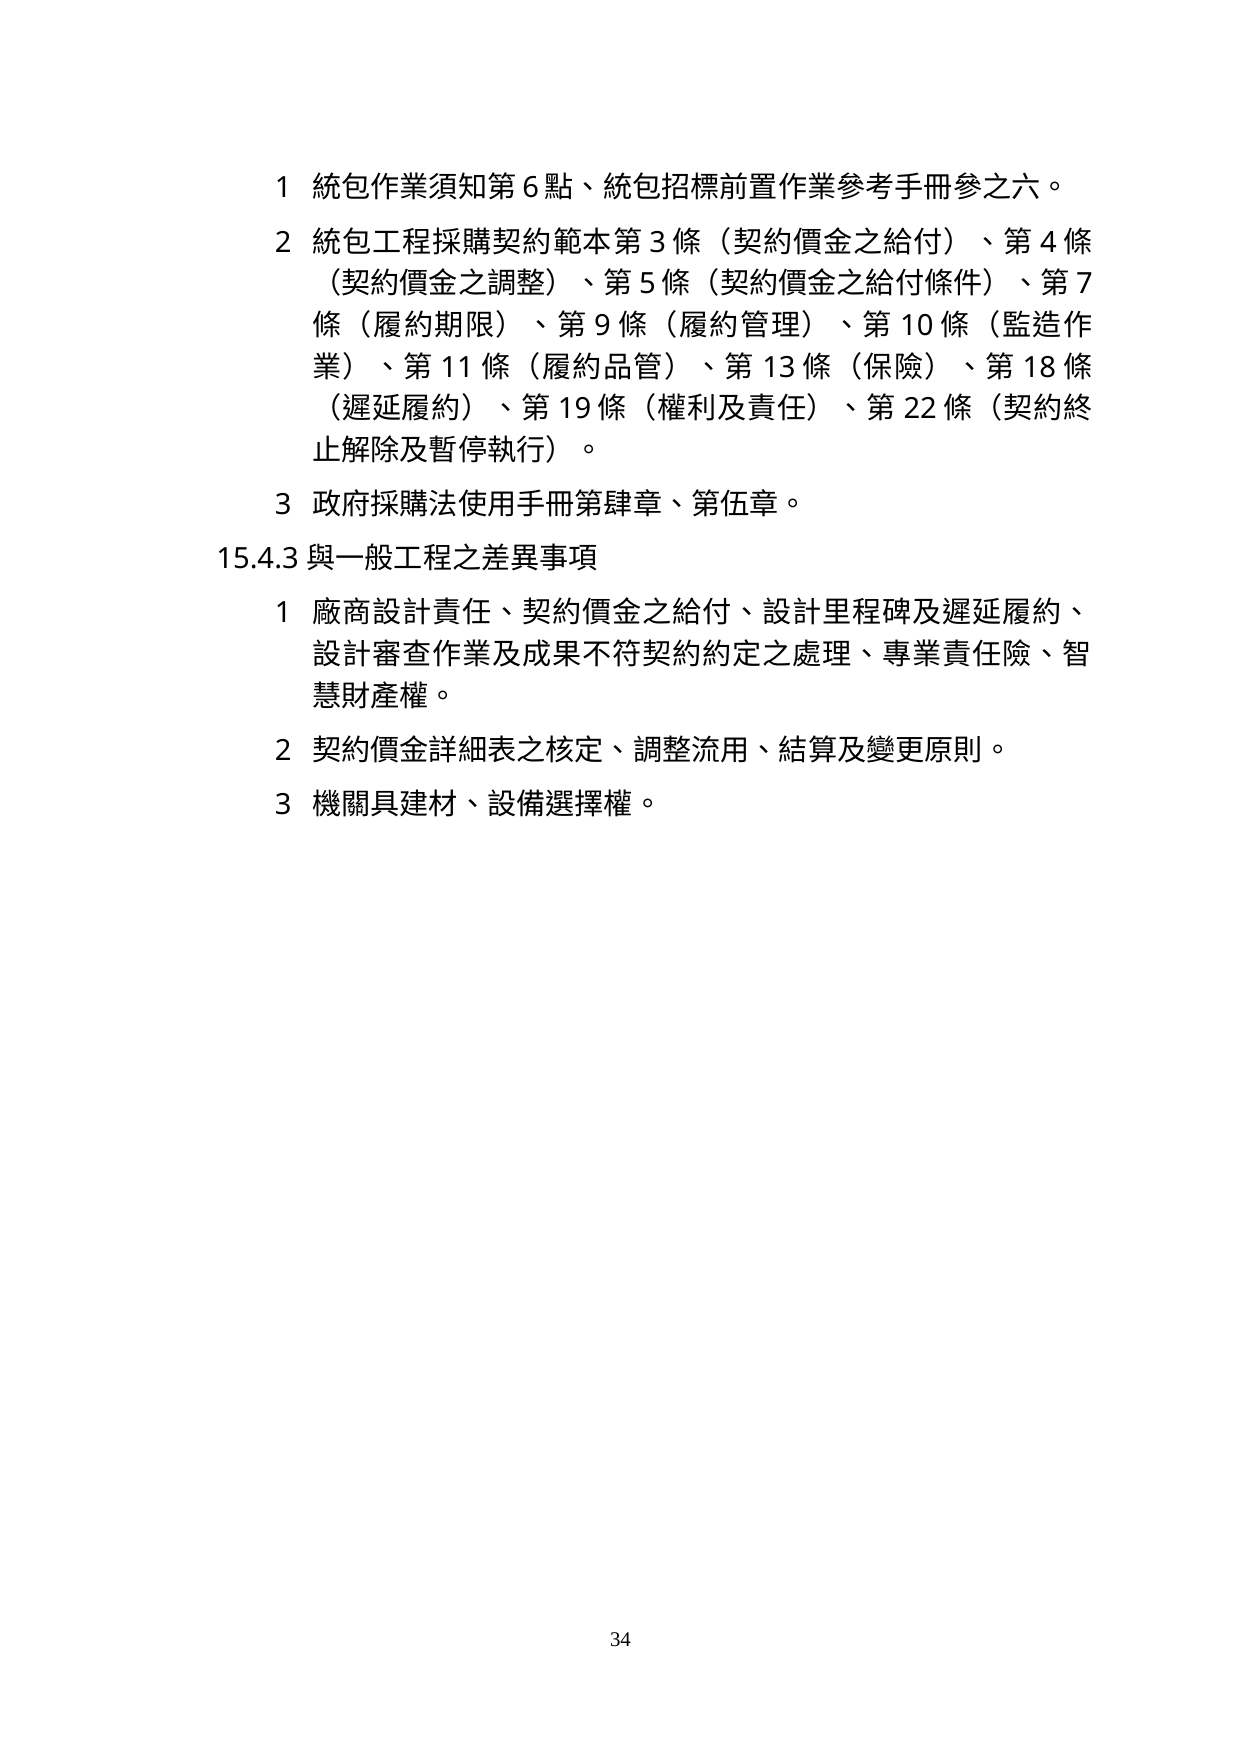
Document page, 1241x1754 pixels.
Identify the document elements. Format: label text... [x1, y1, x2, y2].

text 15.4.3 與一般工程之差異事項 [216, 535, 1092, 577]
list 廠商設計責任、契約價金之給付、設計里程碑及遲延履約、設計審查作業及成果不符契約約定之處理、專業責任險、智慧財產權。 [274, 589, 1092, 714]
list 機關具建材、設備選擇權。 [274, 781, 1092, 823]
list 統包作業須知第6點、統包招標前置作業參考手冊參之六。 [274, 164, 1092, 206]
list 統包工程採購契約範本第3條（契約價金之給付）、第4條（契約價金之調整）、第5條（契約價金之給付條件）、第7條（履約期限）、第9條（履約管理）、第10條（監造作業）、第11條（履約品管）、第13條（保險）、第18條（遲延履約）、第19條（權利及責任）、第22條（契約終止解除及暫停執行）。 [274, 219, 1092, 469]
list 政府採購法使用手冊第肆章、第伍章。 [274, 481, 1092, 523]
list 契約價金詳細表之核定、調整流用、結算及變更原則。 [274, 727, 1092, 769]
